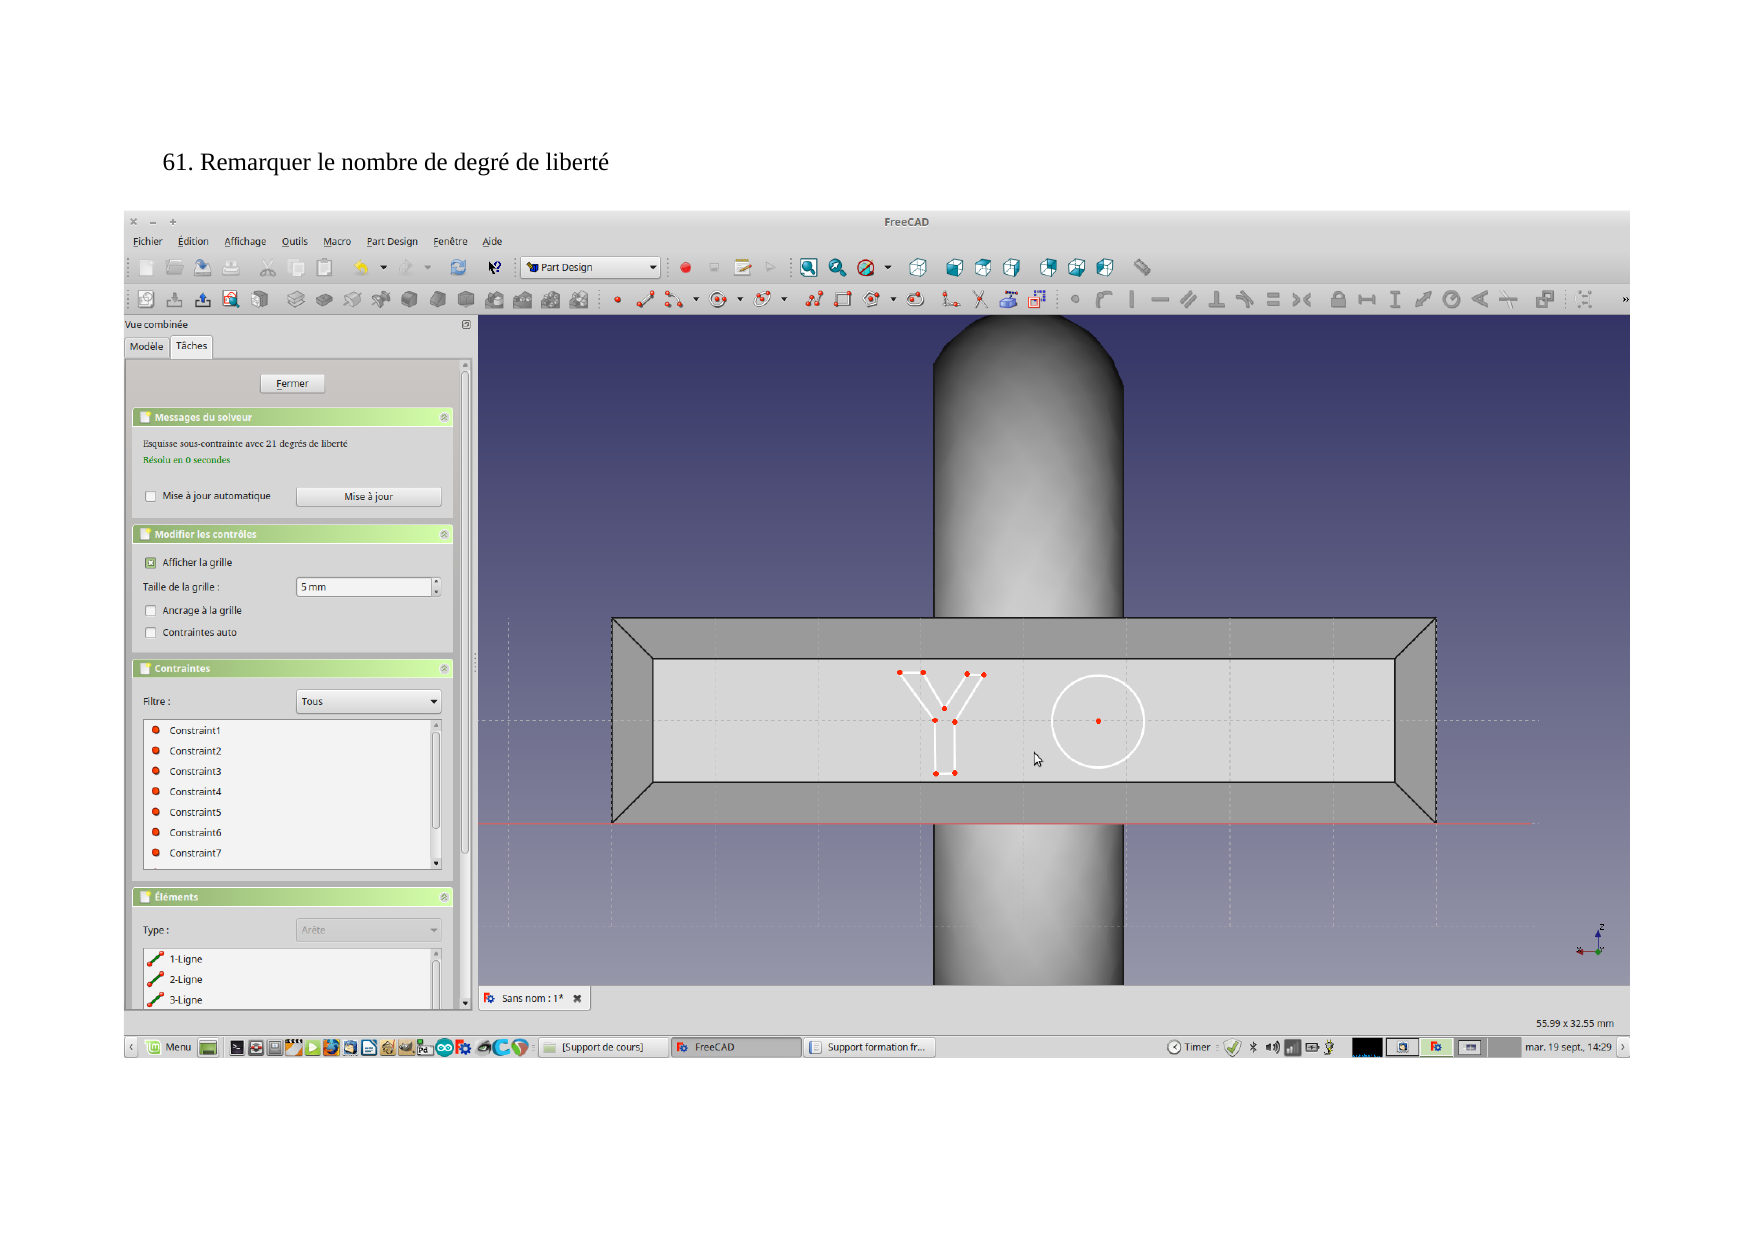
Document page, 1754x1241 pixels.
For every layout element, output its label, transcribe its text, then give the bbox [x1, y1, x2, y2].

table_header [118, 204, 1636, 1092]
picture [123, 210, 1630, 1058]
list Remarquer le nombre de degré de liberté [162, 147, 1636, 176]
